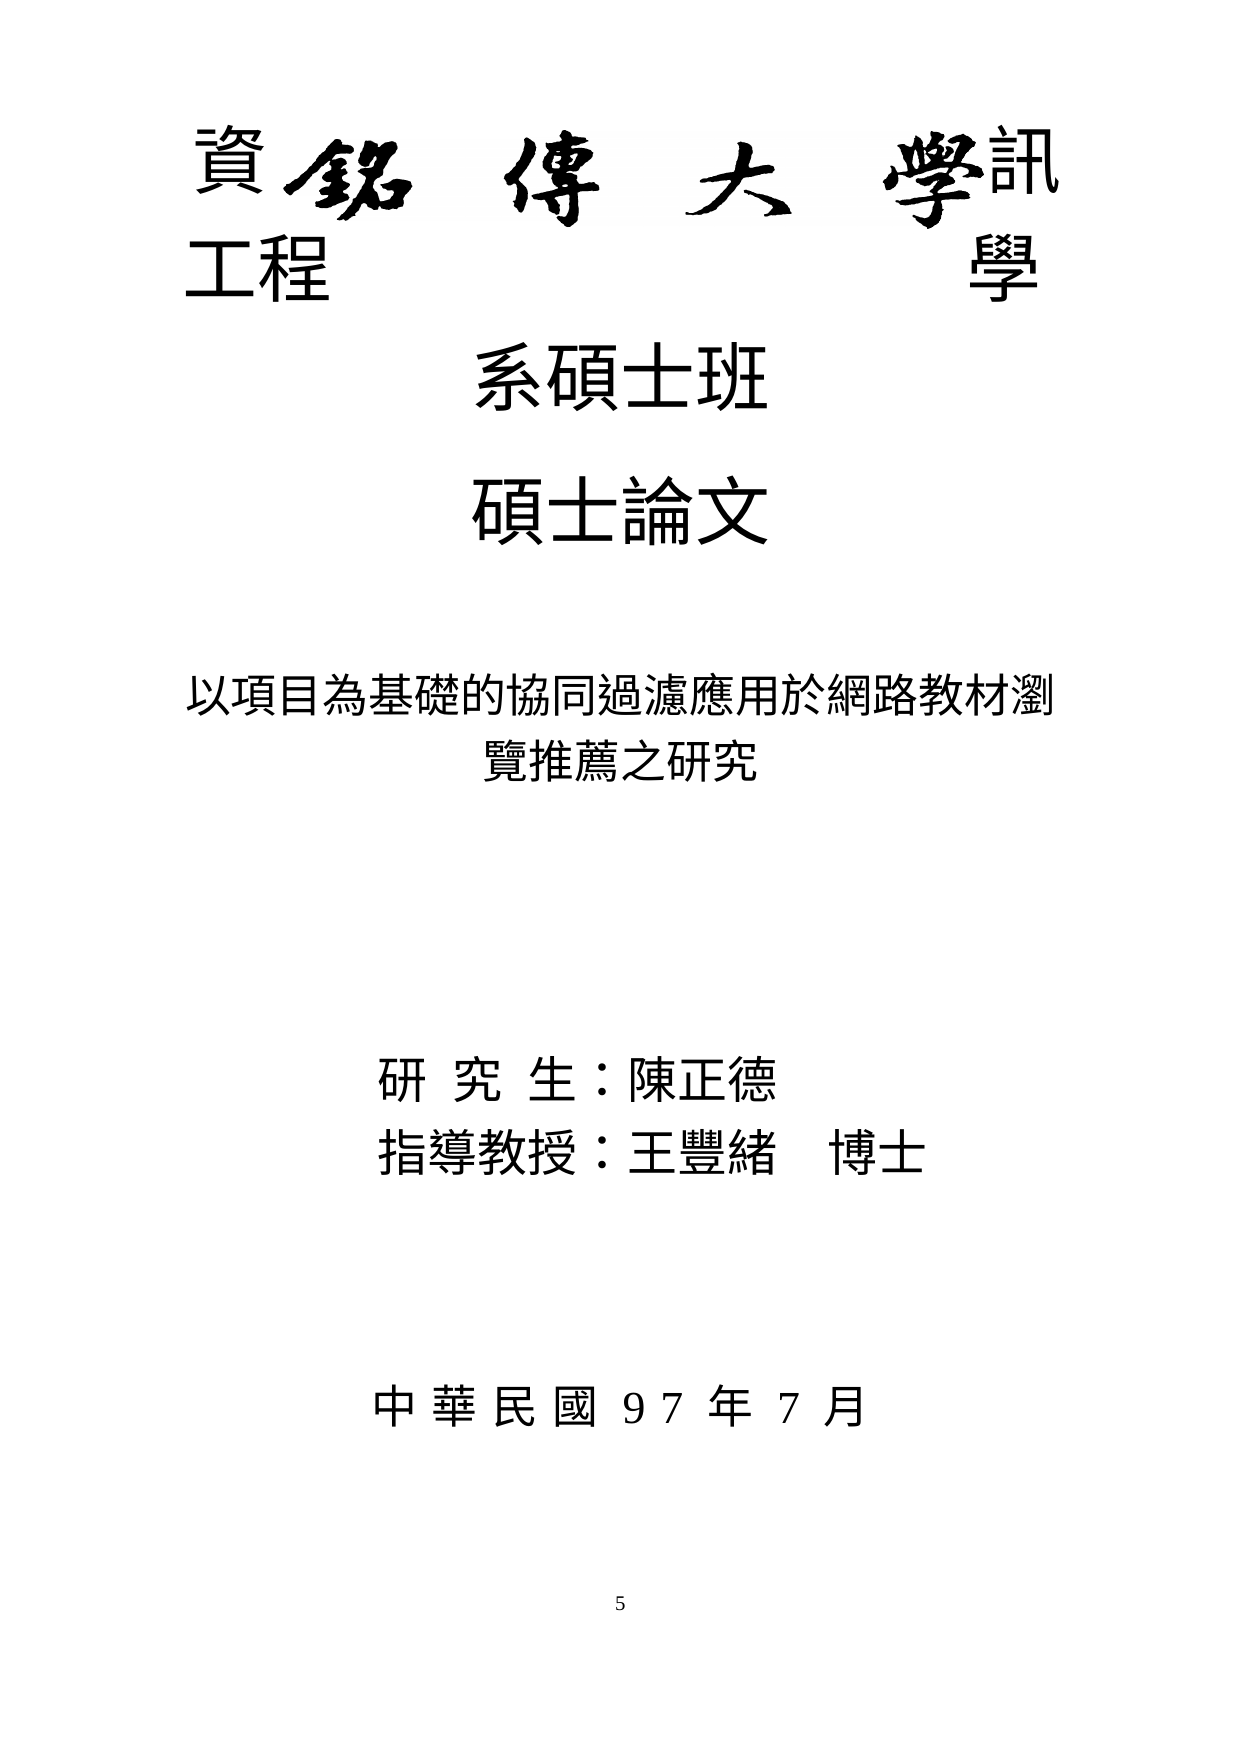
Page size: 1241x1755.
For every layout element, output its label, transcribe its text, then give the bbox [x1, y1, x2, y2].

text 中華民國97年7月 [177, 1370, 1063, 1437]
text 以項目為基礎的協同過濾應用於網路教材瀏覽推薦之研究 [177, 659, 1063, 792]
text 指導教授：王豐緒 博士 [177, 1113, 1063, 1185]
text 資訊工程學系碩士班 [177, 101, 1063, 427]
text 研 究 生：陳正德 [177, 1041, 1063, 1113]
text 碩士論文 [177, 452, 1063, 561]
